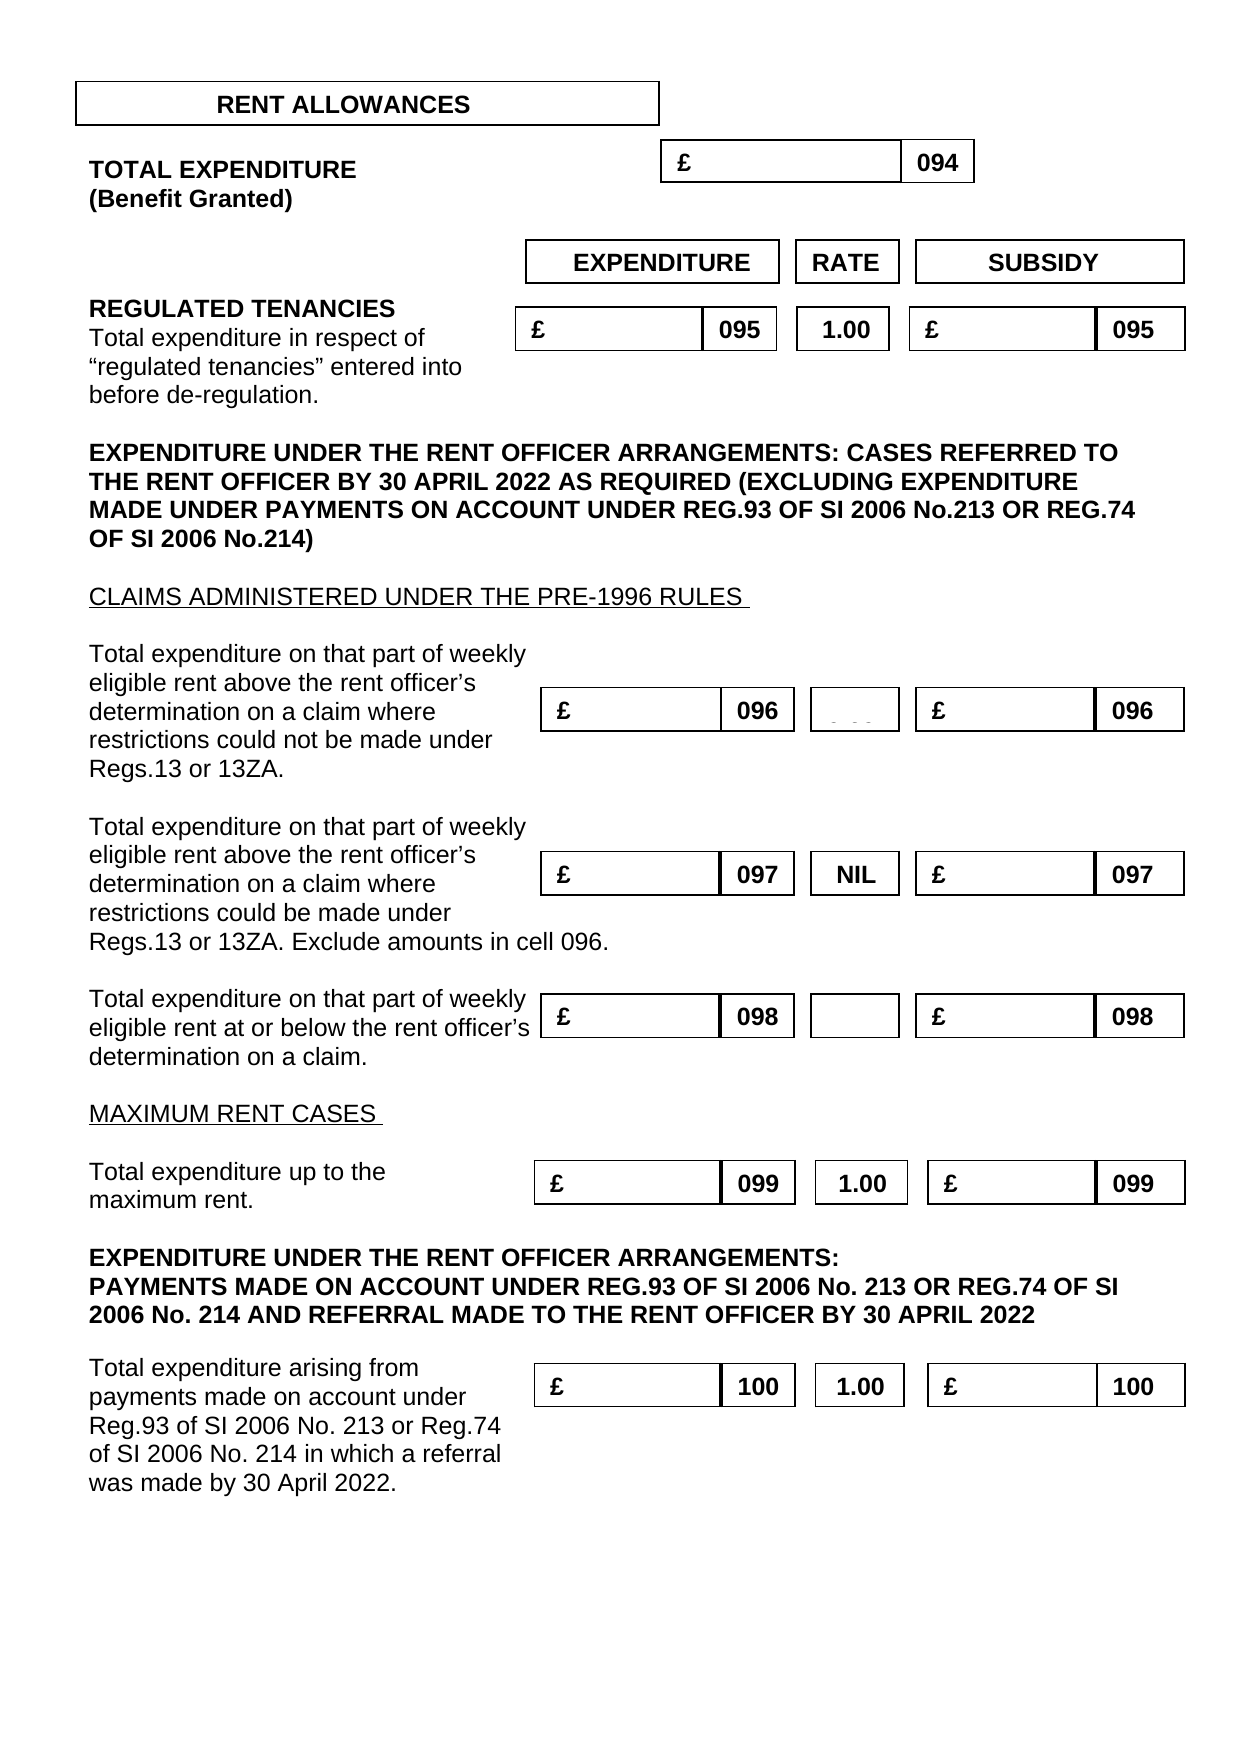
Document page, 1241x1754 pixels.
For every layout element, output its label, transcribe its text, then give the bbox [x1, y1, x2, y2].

text [812, 688, 898, 730]
text Total expenditure on that part of weekly [917, 995, 1093, 1037]
text maximum rent. [89, 1185, 1152, 1214]
text EXPENDITURE [542, 248, 763, 275]
text of SI 2006 No. 214 in which a referral [89, 1439, 1152, 1468]
text Total expenditure in respect of [89, 323, 515, 352]
text 100S [1112, 1371, 1169, 1398]
text eligible rent above the rent officer’s [1097, 852, 1183, 894]
text before de-regulation. [89, 380, 1152, 409]
text eligible rent above the rent officer’s [722, 852, 793, 894]
text £ [557, 696, 720, 723]
text Total expenditure on that part of weekly [542, 995, 718, 1037]
text Total expenditure up to the [535, 1161, 719, 1203]
text Regs.13 or 13ZA. [89, 754, 1152, 783]
text 095 [719, 315, 761, 342]
subtitle REGULATED TENANCIES [1098, 308, 1184, 350]
text CLAIMS ADMINISTERED UNDER THE PRE-1996 RULES [89, 582, 1152, 610]
subtitle REGULATED TENANCIES [89, 294, 1152, 351]
text 096 [737, 696, 778, 723]
text £ [932, 696, 1078, 723]
text SUBSIDY [932, 248, 1168, 275]
text Total expenditure up to the [816, 1161, 907, 1203]
text determination on a claim where [89, 869, 1152, 898]
subtitle 1.00 [831, 1169, 892, 1196]
text [703, 323, 796, 352]
text determination on a claim. [89, 1042, 1152, 1070]
text 095S [1112, 315, 1169, 342]
text Reg.93 of SI 2006 No. 213 or Reg.74 [89, 1411, 1152, 1439]
text MAXIMUM RENT CASES [89, 1099, 1152, 1128]
text £ [550, 1169, 704, 1196]
text 099S [1112, 1169, 1169, 1196]
text eligible rent at or below the rent officer’s [89, 1013, 1152, 1042]
subtitle REGULATED TENANCIES [910, 308, 1094, 350]
text eligible rent above the rent officer’s [812, 852, 898, 894]
subtitle TOTAL EXPENDITURE [89, 155, 660, 184]
text Total expenditure arising from [89, 1353, 1185, 1407]
text 096S [1112, 696, 1168, 723]
text Total expenditure up to the [723, 1161, 794, 1203]
text Total expenditure up to the [1098, 1161, 1184, 1203]
text Total expenditure on that part of weekly [89, 984, 1152, 1013]
text determination on a claim where [89, 697, 540, 725]
text Total expenditure on that part of weekly [1097, 995, 1183, 1037]
text £ [925, 315, 1079, 342]
text £ [531, 315, 686, 342]
text Regs.13 or 13ZA. Exclude amounts in cell 096. [89, 927, 1152, 955]
text [722, 688, 793, 730]
text was made by 30 April 2022. [89, 1468, 1152, 1497]
subtitle REGULATED TENANCIES [798, 308, 888, 350]
text payments made on account under [89, 1382, 1152, 1411]
text £ [932, 1002, 1078, 1029]
text eligible rent above the rent officer’s [89, 668, 1152, 697]
subtitle (Benefit Granted) [89, 184, 1152, 213]
subtitle REGULATED TENANCIES [516, 308, 701, 350]
text £ [557, 859, 703, 886]
text 098S [1112, 1002, 1168, 1029]
text Total expenditure up to the [89, 1157, 1152, 1205]
text Total expenditure on that part of weekly [89, 812, 1152, 840]
text £ [944, 1371, 1091, 1398]
text £ [557, 1002, 703, 1029]
text [797, 323, 909, 352]
text RATE [812, 248, 883, 275]
text 094 [917, 147, 958, 174]
text [542, 688, 720, 730]
subtitle “regulated tenancies” entered into [89, 352, 1152, 380]
text £ [677, 148, 898, 174]
text [917, 688, 1093, 730]
subtitle PAYMENTS MADE ON ACCOUNT UNDER REG.93 OF SI 2006 No. 213 OR REG.74 OF SI 2006 No. 214 AND REFERRAL MADE TO THE RENT OFFICER BY 30 APRIL 2022 [89, 1272, 1152, 1329]
text 099 [737, 1169, 779, 1196]
subtitle EXPENDITURE UNDER THE RENT OFFICER ARRANGEMENTS: CASES REFERRED TO THE RENT OFFICER BY 30 APRIL 2022 AS REQUIRED (EXCLUDING EXPENDITURE MADE UNDER PAYMENTS ON ACCOUNT UNDER REG.93 OF SI 2006 No.213 OR REG.74 OF SI 2006 No.214) [89, 438, 1152, 553]
text 097 [737, 859, 778, 886]
subtitle 1.00 [812, 315, 873, 342]
text £ [932, 859, 1078, 886]
text restrictions could not be made under [89, 725, 1152, 754]
text 100 [737, 1371, 779, 1398]
subtitle 1.00 [827, 1002, 883, 1029]
text £ [550, 1371, 704, 1398]
subtitle RENT ALLOWANCES [92, 90, 643, 117]
text 097S [1112, 859, 1168, 886]
text eligible rent above the rent officer’s [89, 840, 1152, 869]
text [1097, 688, 1183, 730]
text Total expenditure on that part of weekly [722, 995, 793, 1037]
subtitle NIL [827, 859, 883, 886]
subtitle EXPENDITURE UNDER THE RENT OFFICER ARRANGEMENTS: [89, 1243, 1152, 1272]
text eligible rent above the rent officer’s [542, 852, 718, 894]
subtitle [901, 155, 1152, 184]
text £ [944, 1169, 1079, 1196]
subtitle 1.00 [831, 1371, 888, 1398]
text Total expenditure on that part of weekly [89, 639, 1152, 668]
subtitle 0.60 [827, 696, 883, 723]
subtitle REGULATED TENANCIES [704, 308, 776, 350]
text 098 [737, 1002, 778, 1029]
text Total expenditure on that part of weekly [812, 995, 898, 1037]
text restrictions could be made under [89, 898, 1152, 927]
text Total expenditure up to the [929, 1161, 1094, 1203]
text eligible rent above the rent officer’s [917, 852, 1093, 894]
